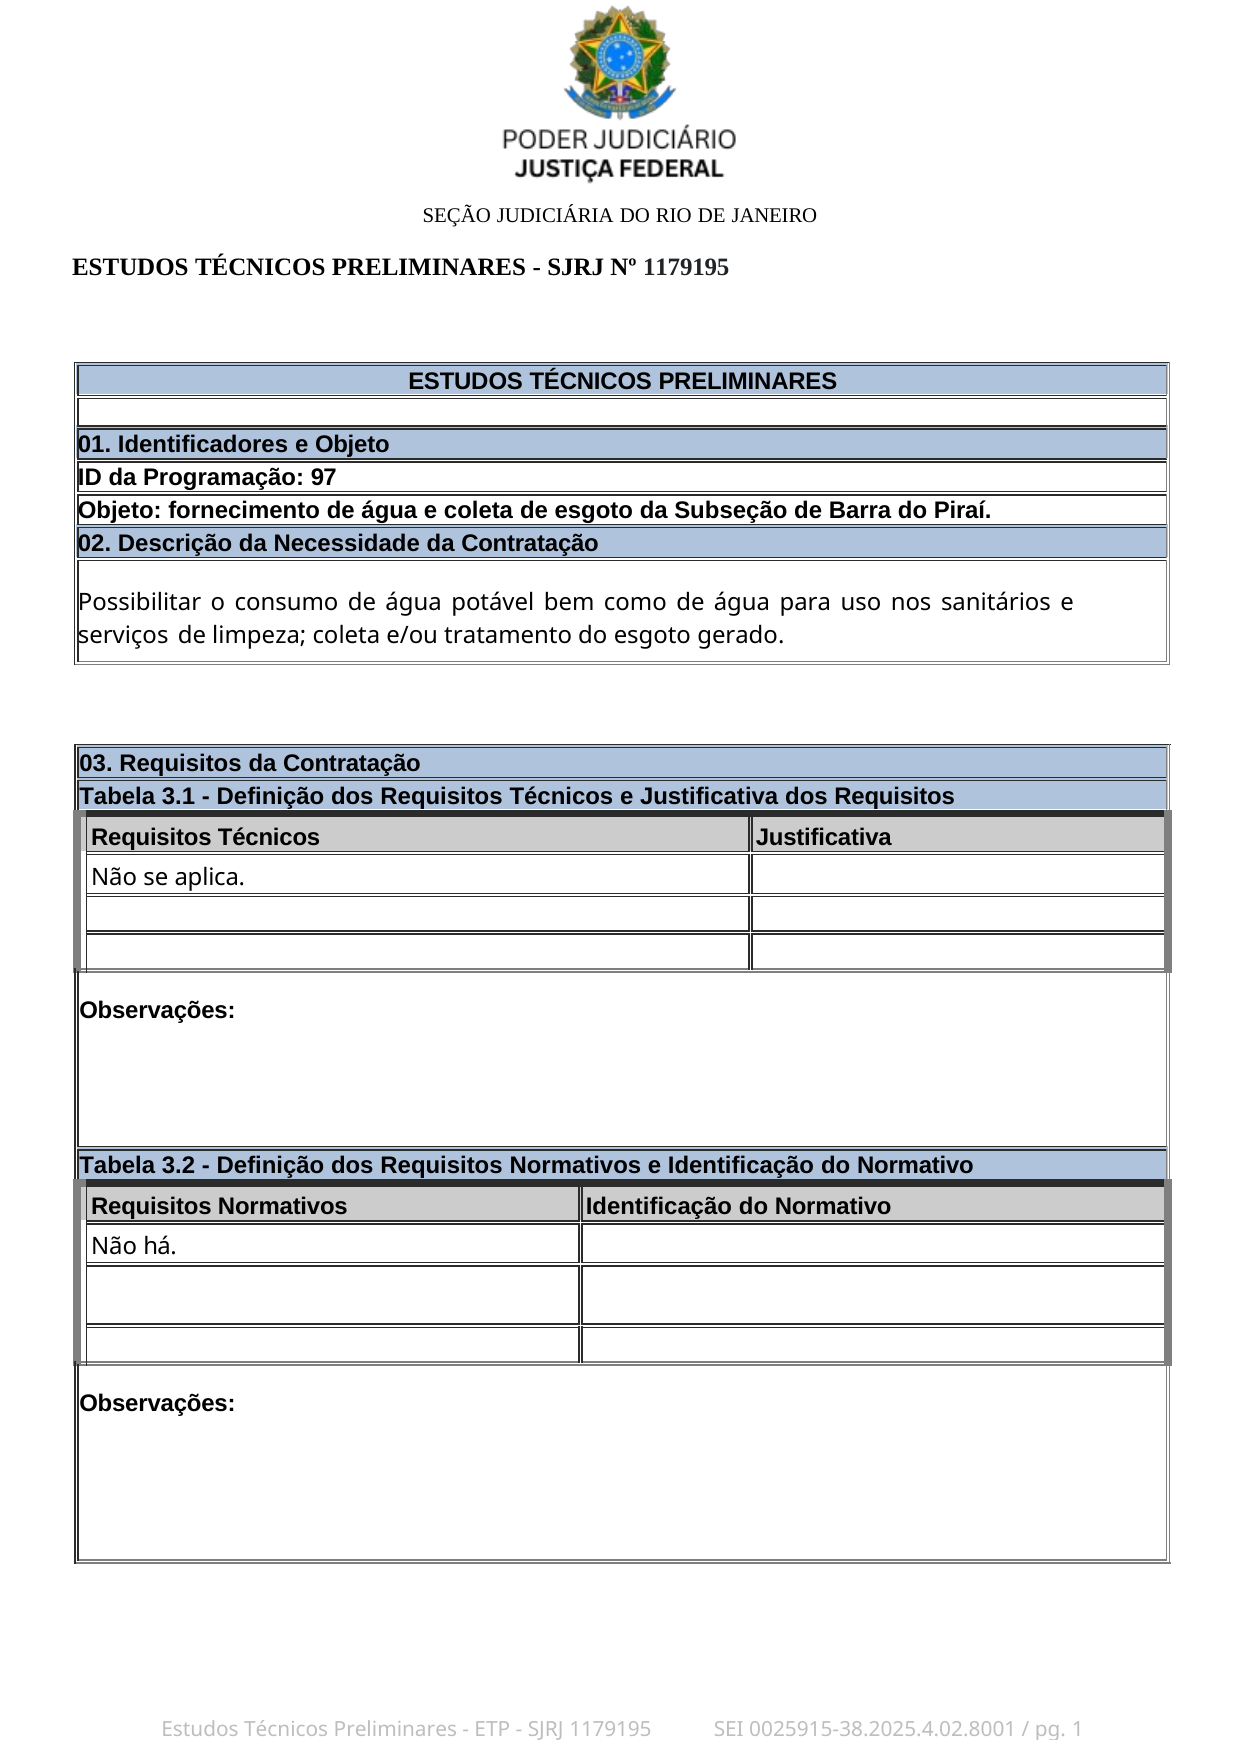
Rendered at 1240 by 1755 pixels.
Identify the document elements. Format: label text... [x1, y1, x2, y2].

table_cell [81, 930, 86, 968]
table_cell 02. Descrição da Necessidade da Contratação [79, 528, 1166, 557]
table_cell Observações: [79, 1366, 1166, 1559]
table_header 03. Requisitos da Contratação [79, 748, 1166, 776]
table_cell [583, 1328, 1164, 1361]
table_cell 01. Identificadores e Objeto [79, 430, 1166, 458]
table_cell [753, 935, 1164, 968]
table_cell [753, 897, 1164, 930]
table_cell [87, 897, 748, 930]
table_cell [753, 855, 1164, 892]
table_cell Tabela 3.2 - Definição dos Requisitos Normativos e Identificação do Normativo [79, 1151, 1166, 1179]
table_cell [79, 399, 1166, 425]
text SEÇÃO JUDICIÁRIA DO RIO DE JANEIRO [59, 203, 1181, 227]
table_cell ID da Programação: 97 [79, 463, 1166, 491]
table_cell [81, 1187, 86, 1220]
table_cell Não se aplica. [87, 855, 748, 892]
table_cell Requisitos Normativos [87, 1187, 578, 1220]
table_cell [81, 1220, 86, 1262]
table_cell Possibilitar o consumo de água potável bem como de água para uso nos sanitários e serviços de limpeza; coleta e/ou tratamento do esgoto gerado. [79, 561, 1166, 661]
table_cell Observações: [79, 973, 1166, 1146]
table_cell [81, 1262, 86, 1323]
table_cell [81, 851, 86, 892]
table_cell Tabela 3.1 - Definição dos Requisitos Técnicos e Justificativa dos Requisitos [79, 781, 1166, 809]
table_cell Identificação do Normativo [583, 1187, 1164, 1220]
table_cell [81, 893, 86, 930]
table_cell [583, 1225, 1164, 1262]
table_cell Não há. [87, 1225, 578, 1262]
table_cell [87, 1328, 578, 1361]
text ESTUDOS TÉCNICOS PRELIMINARES - SJRJ Nº 1179195 [72, 252, 1181, 280]
table_header ESTUDOS TÉCNICOS PRELIMINARES [79, 366, 1166, 394]
table_cell [87, 1267, 578, 1323]
table_cell Requisitos Técnicos [87, 817, 748, 851]
table_cell Justificativa [753, 817, 1164, 851]
table_cell [583, 1267, 1164, 1323]
table_cell [81, 817, 86, 851]
table_cell [81, 1323, 86, 1361]
table_cell [87, 935, 748, 968]
table_cell Objeto: fornecimento de água e coleta de esgoto da Subseção de Barra do Piraí. [79, 496, 1166, 524]
